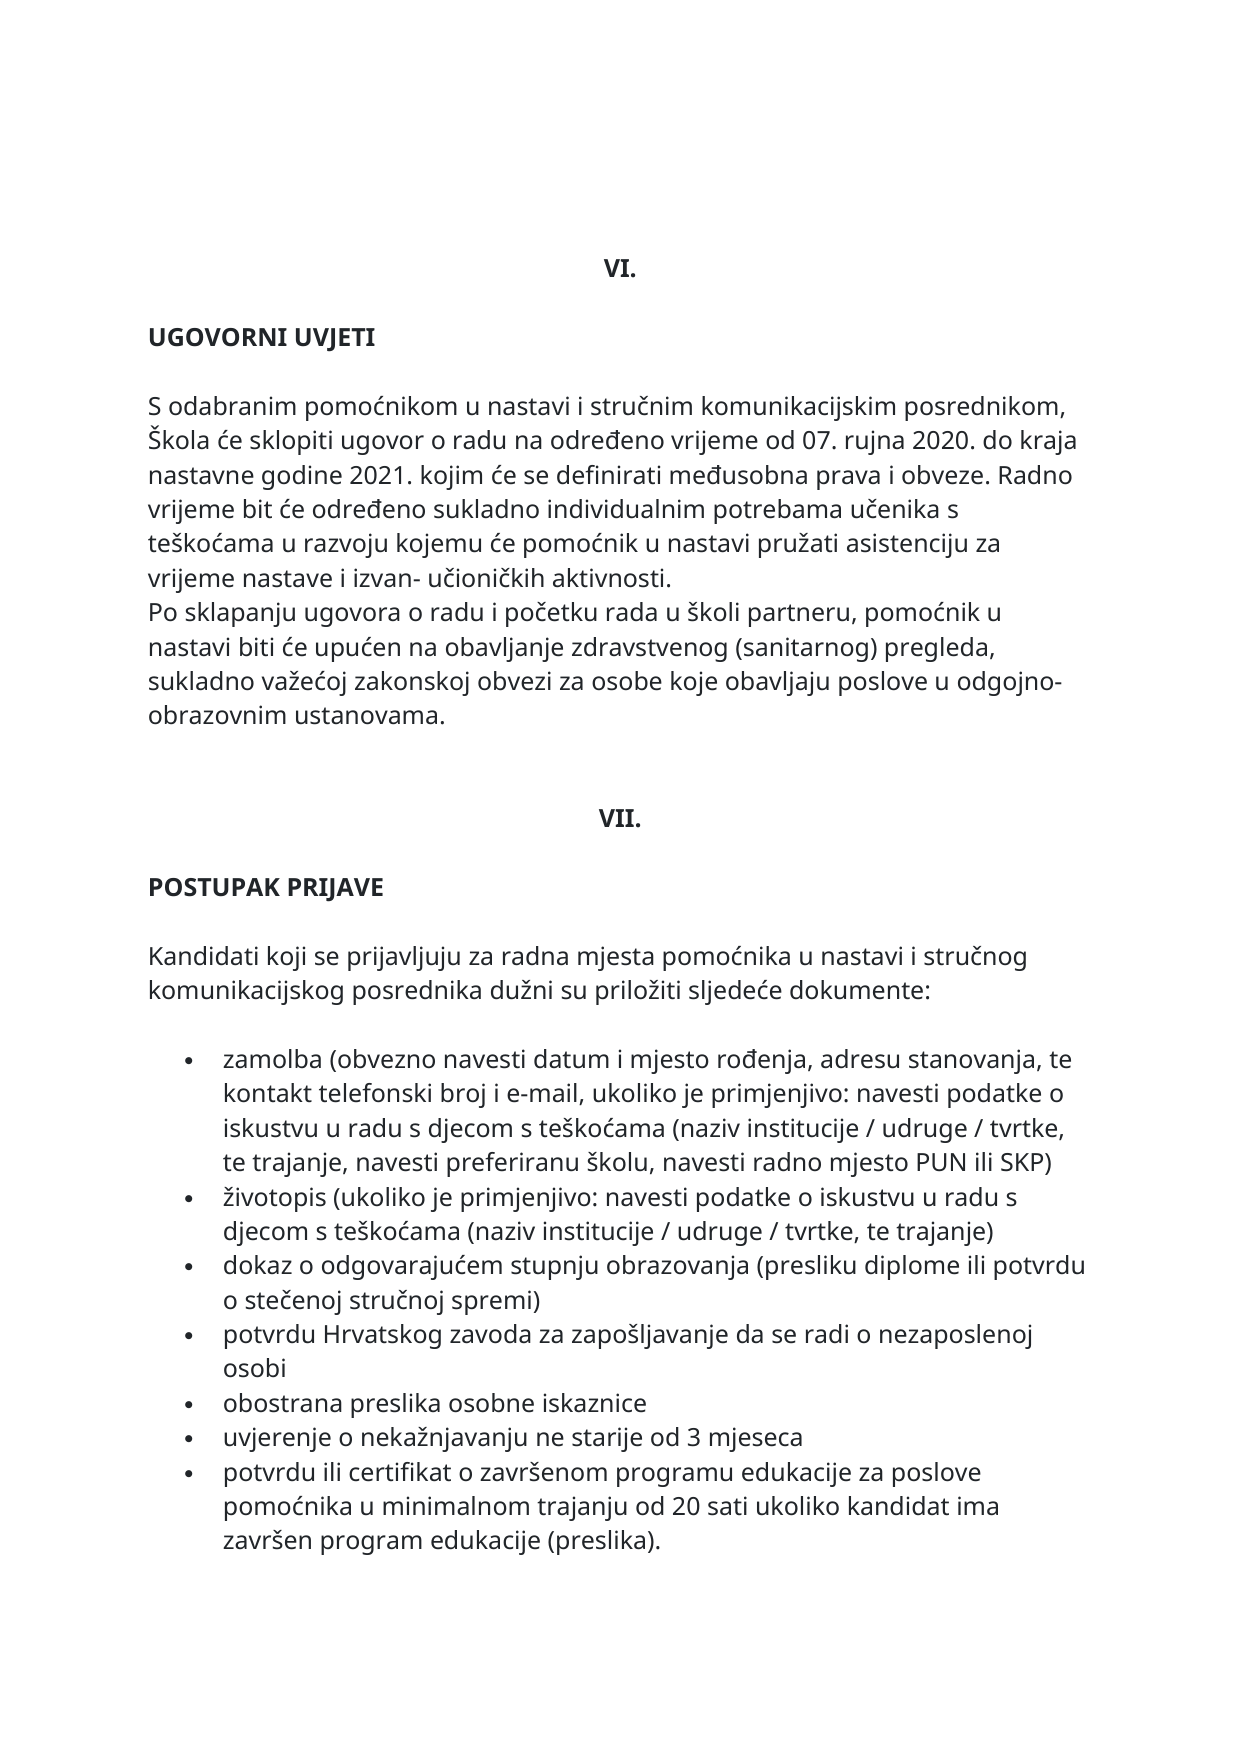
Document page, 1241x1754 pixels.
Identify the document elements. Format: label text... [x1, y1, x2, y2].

list uvjerenje o nekažnjavanju ne starije od 3 mjeseca [185, 1419, 1093, 1454]
list obostrana preslika osobne iskaznice [185, 1385, 1093, 1419]
list zamolba (obvezno navesti datum i mjesto rođenja, adresu stanovanja, te kontakt telefonski broj i e-mail, ukoliko je primjenjivo: navesti podatke o iskustvu u radu s djecom s teškoćama (naziv institucije / udruge / tvrtke, te trajanje, navesti preferiranu školu, navesti radno mjesto PUN ili SKP) [185, 1041, 1093, 1179]
text POSTUPAK PRIJAVE [148, 869, 1093, 904]
list potvrdu ili certifikat o završenom programu edukacije za poslove pomoćnika u minimalnom trajanju od 20 sati ukoliko kandidat ima završen program edukacije (preslika). [185, 1454, 1093, 1557]
text S odabranim pomoćnikom u nastavi i stručnim komunikacijskim posrednikom, Škola će sklopiti ugovor o radu na određeno vrijeme od 07. rujna 2020. do kraja nastavne godine 2021. kojim će se definirati međusobna prava i obveze. Radno vrijeme bit će određeno sukladno individualnim potrebama učenika s teškoćama u razvoju kojemu će pomoćnik u nastavi pružati asistenciju za vrijeme nastave i izvan- učioničkih aktivnosti. [148, 388, 1093, 594]
list potvrdu Hrvatskog zavoda za zapošljavanje da se radi o nezaposlenoj osobi [185, 1316, 1093, 1385]
list životopis (ukoliko je primjenjivo: navesti podatke o iskustvu u radu s djecom s teškoćama (naziv institucije / udruge / tvrtke, te trajanje) [185, 1179, 1093, 1248]
text Po sklapanju ugovora o radu i početku rada u školi partneru, pomoćnik u nastavi biti će upućen na obavljanje zdravstvenog (sanitarnog) pregleda, sukladno važećoj zakonskoj obvezi za osobe koje obavljaju poslove u odgojno-obrazovnim ustanovama. [148, 594, 1093, 732]
list dokaz o odgovarajućem stupnju obrazovanja (presliku diplome ili potvrdu o stečenoj stručnoj spremi) [185, 1248, 1093, 1316]
text UGOVORNI UVJETI [148, 319, 1093, 354]
text Kandidati koji se prijavljuju za radna mjesta pomoćnika u nastavi i stručnog komunikacijskog posrednika dužni su priložiti sljedeće dokumente: [148, 938, 1093, 1007]
text VII. [148, 801, 1093, 835]
text VI. [148, 251, 1093, 285]
